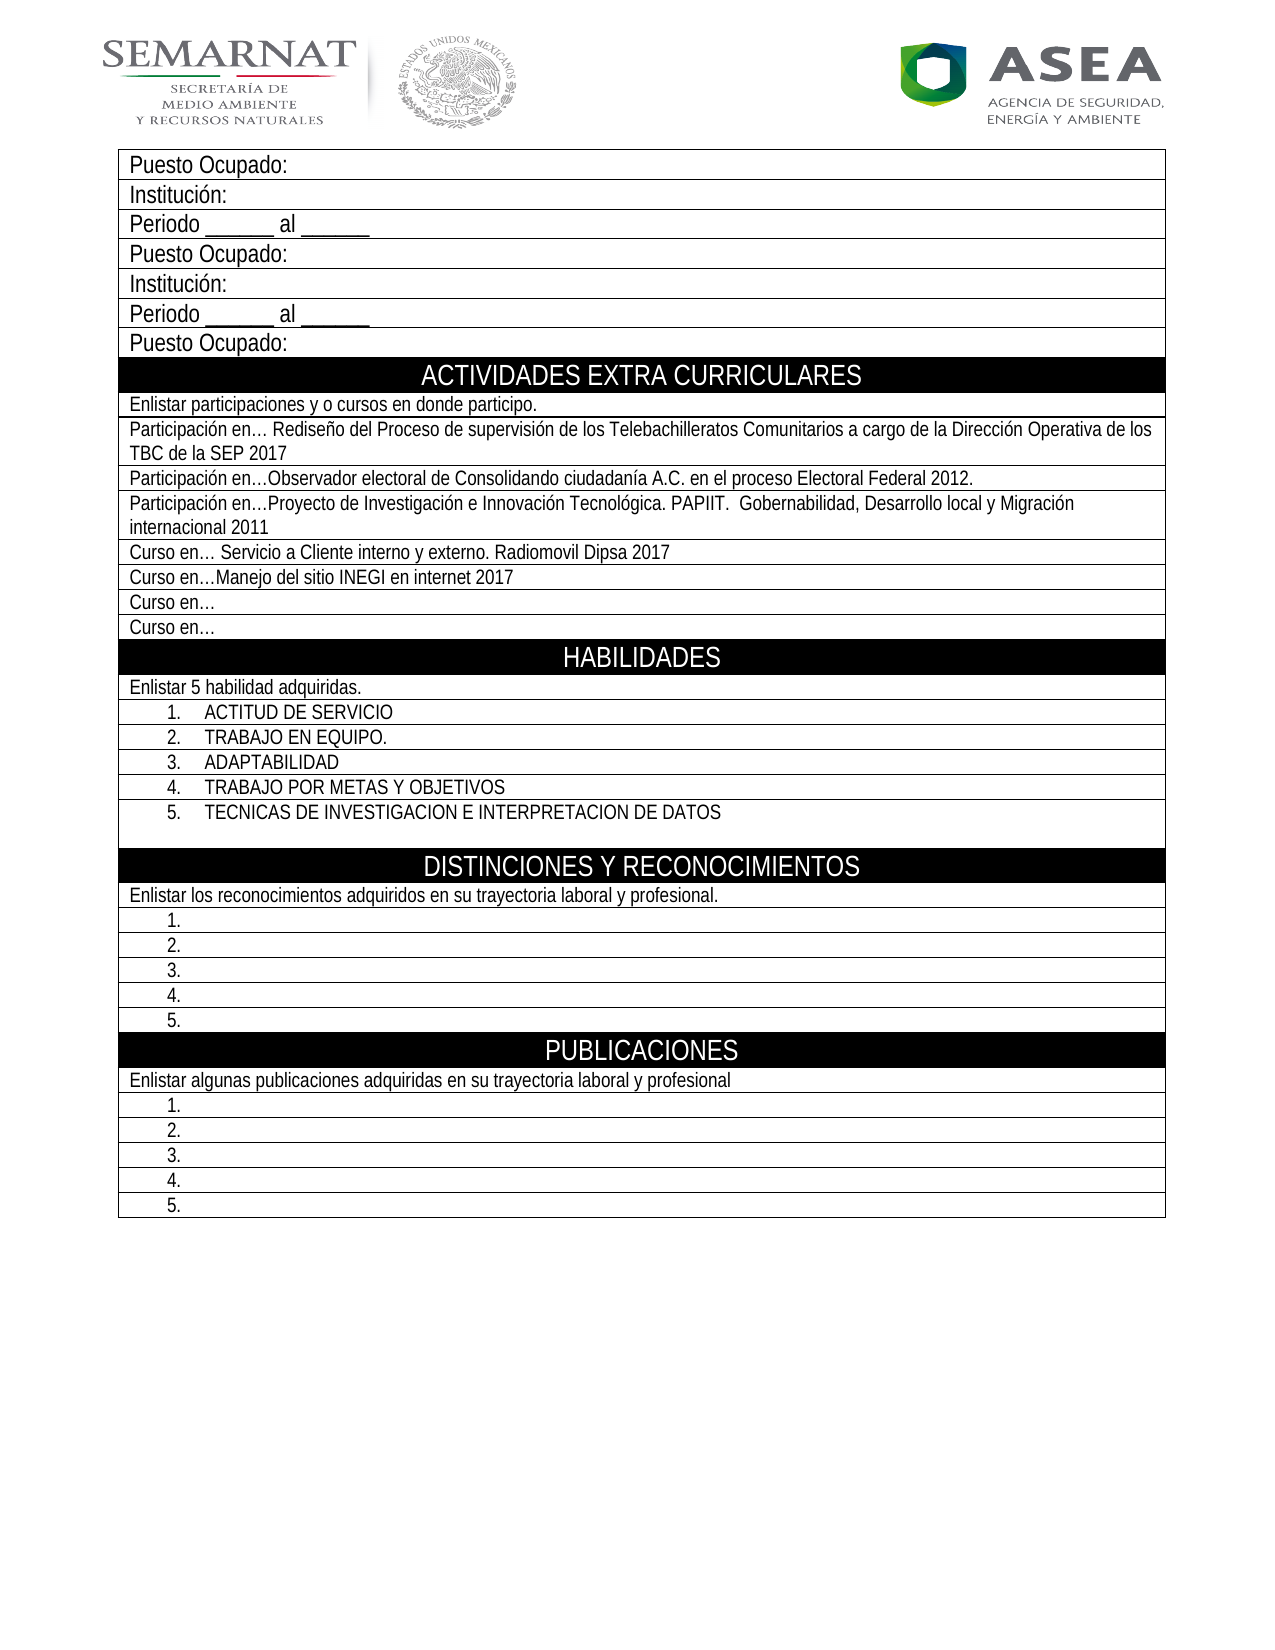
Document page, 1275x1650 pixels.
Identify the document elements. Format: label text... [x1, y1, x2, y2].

table_cell TECNICAS DE INVESTIGACION E INTERPRETACION DE DATOS [119, 800, 1165, 848]
table_cell Enlistar algunas publicaciones adquiridas en su trayectoria laboral y profesional [119, 1068, 1165, 1092]
table_cell [119, 1193, 1165, 1217]
table_cell [119, 1168, 1165, 1192]
table_cell [119, 983, 1165, 1007]
table_cell [119, 1118, 1165, 1142]
table_cell [119, 958, 1165, 982]
table_cell Puesto Ocupado: [119, 328, 1165, 357]
table_cell ADAPTABILIDAD [119, 750, 1165, 774]
table_cell TRABAJO EN EQUIPO. [119, 725, 1165, 749]
table_cell Enlistar 5 habilidad adquiridas. [119, 675, 1165, 699]
table_cell [119, 1143, 1165, 1167]
table_cell Puesto Ocupado: [119, 239, 1165, 268]
table_cell [119, 933, 1165, 957]
table_cell ACTIVIDADES EXTRA CURRICULARES [119, 358, 1165, 391]
table_cell Participación en…Proyecto de Investigación e Innovación Tecnológica. PAPIIT. Gobernabilidad, Desarrollo local y Migración internacional 2011 [119, 491, 1165, 539]
table_cell Enlistar los reconocimientos adquiridos en su trayectoria laboral y profesional. [119, 883, 1165, 907]
table_cell DISTINCIONES Y RECONOCIMIENTOS [119, 849, 1165, 882]
table_cell Curso en… [119, 615, 1165, 639]
table_cell Participación en…Observador electoral de Consolidando ciudadanía A.C. en el proceso Electoral Federal 2012. [119, 466, 1165, 490]
table_cell Periodo ______ al ______ [119, 210, 1165, 238]
table_cell [119, 908, 1165, 932]
table_cell Institución: [119, 269, 1165, 297]
table_cell Enlistar participaciones y o cursos en donde participo. [119, 393, 1165, 416]
table_cell HABILIDADES [119, 640, 1165, 674]
table_cell Institución: [119, 180, 1165, 208]
table_cell [119, 1008, 1165, 1032]
table_cell Puesto Ocupado: [119, 150, 1165, 179]
table_cell PUBLICACIONES [119, 1033, 1165, 1067]
table_cell TRABAJO POR METAS Y OBJETIVOS [119, 775, 1165, 799]
table_cell ACTITUD DE SERVICIO [119, 700, 1165, 724]
table_cell Periodo ______ al ______ [119, 299, 1165, 327]
table_cell [119, 1093, 1165, 1117]
table_cell Curso en…Manejo del sitio INEGI en internet 2017 [119, 565, 1165, 589]
table_cell Participación en… Rediseño del Proceso de supervisión de los Telebachilleratos Comunitarios a cargo de la Dirección Operativa de los TBC de la SEP 2017 [119, 418, 1165, 465]
table_cell Curso en… Servicio a Cliente interno y externo. Radiomovil Dipsa 2017 [119, 540, 1165, 564]
table_cell Curso en… [119, 590, 1165, 614]
